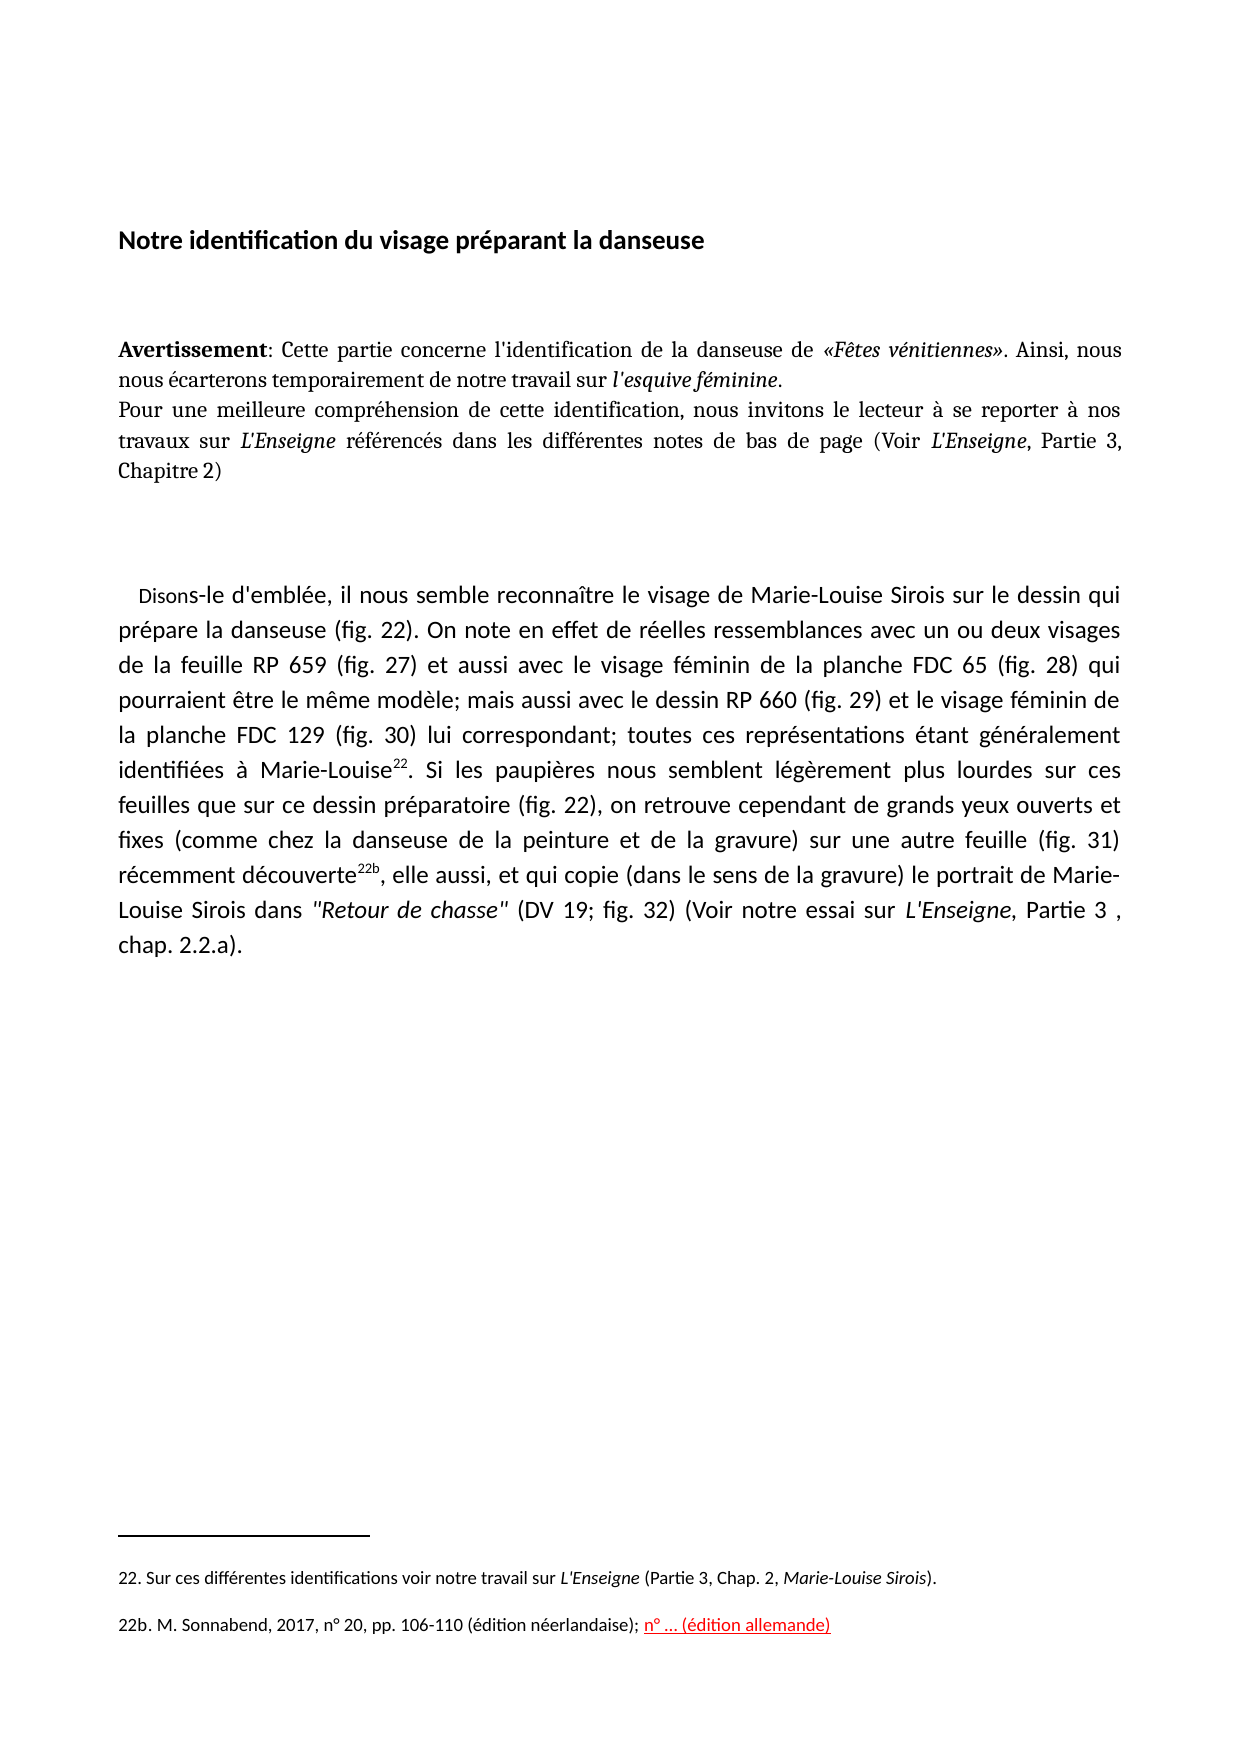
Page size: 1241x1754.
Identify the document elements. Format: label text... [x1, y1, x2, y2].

text . Sur ces différentes identifications voir notre travail sur L'Enseigne (Partie 3, Chap. 2, Marie-Louise Sirois). [118, 1566, 1122, 1589]
text Avertissement: Cette partie concerne l'identification de la danseuse de «Fêtes vénitiennes». Ainsi, nous nous écarterons temporairement de notre travail sur l'esquive féminine. [118, 337, 1122, 393]
text . M. Sonnabend, 2017, n° 20, pp. 106-110 (édition néerlandaise); n° … (édition allemande) [118, 1613, 1122, 1636]
text Disons-le d'emblée, il nous semble reconnaître le visage de Marie-Louise Sirois sur le dessin qui prépare la danseuse (fig. 22). On note en effet de réelles ressemblances avec un ou deux visages de la feuille RP 659 (fig. 27) et aussi avec le visage féminin de la planche FDC 65 (fig. 28) qui pourraient être le même modèle; mais aussi avec le dessin RP 660 (fig. 29) et le visage féminin de la planche FDC 129 (fig. 30) lui correspondant; toutes ces représentations étant généralement identifiées à Marie-Louise. Si les paupières nous semblent légèrement plus lourdes sur ces feuilles que sur ce dessin préparatoire (fig. 22), on retrouve cependant de grands yeux ouverts et fixes (comme chez la danseuse de la peinture et de la gravure) sur une autre feuille (fig. 31) récemment découverte, elle aussi, et qui copie (dans le sens de la gravure) le portrait de Marie-Louise Sirois dans "Retour de chasse" (DV 19; fig. 32) (Voir notre essai sur L'Enseigne, Partie 3 , chap. 2.2.a). [118, 579, 1122, 960]
text Notre identification du visage préparant la danseuse [118, 223, 1122, 256]
text Pour une meilleure compréhension de cette identification, nous invitons le lecteur à se reporter à nos travaux sur L'Enseigne référencés dans les différentes notes de bas de page (Voir L'Enseigne, Partie 3, Chapitre 2) [118, 397, 1122, 484]
